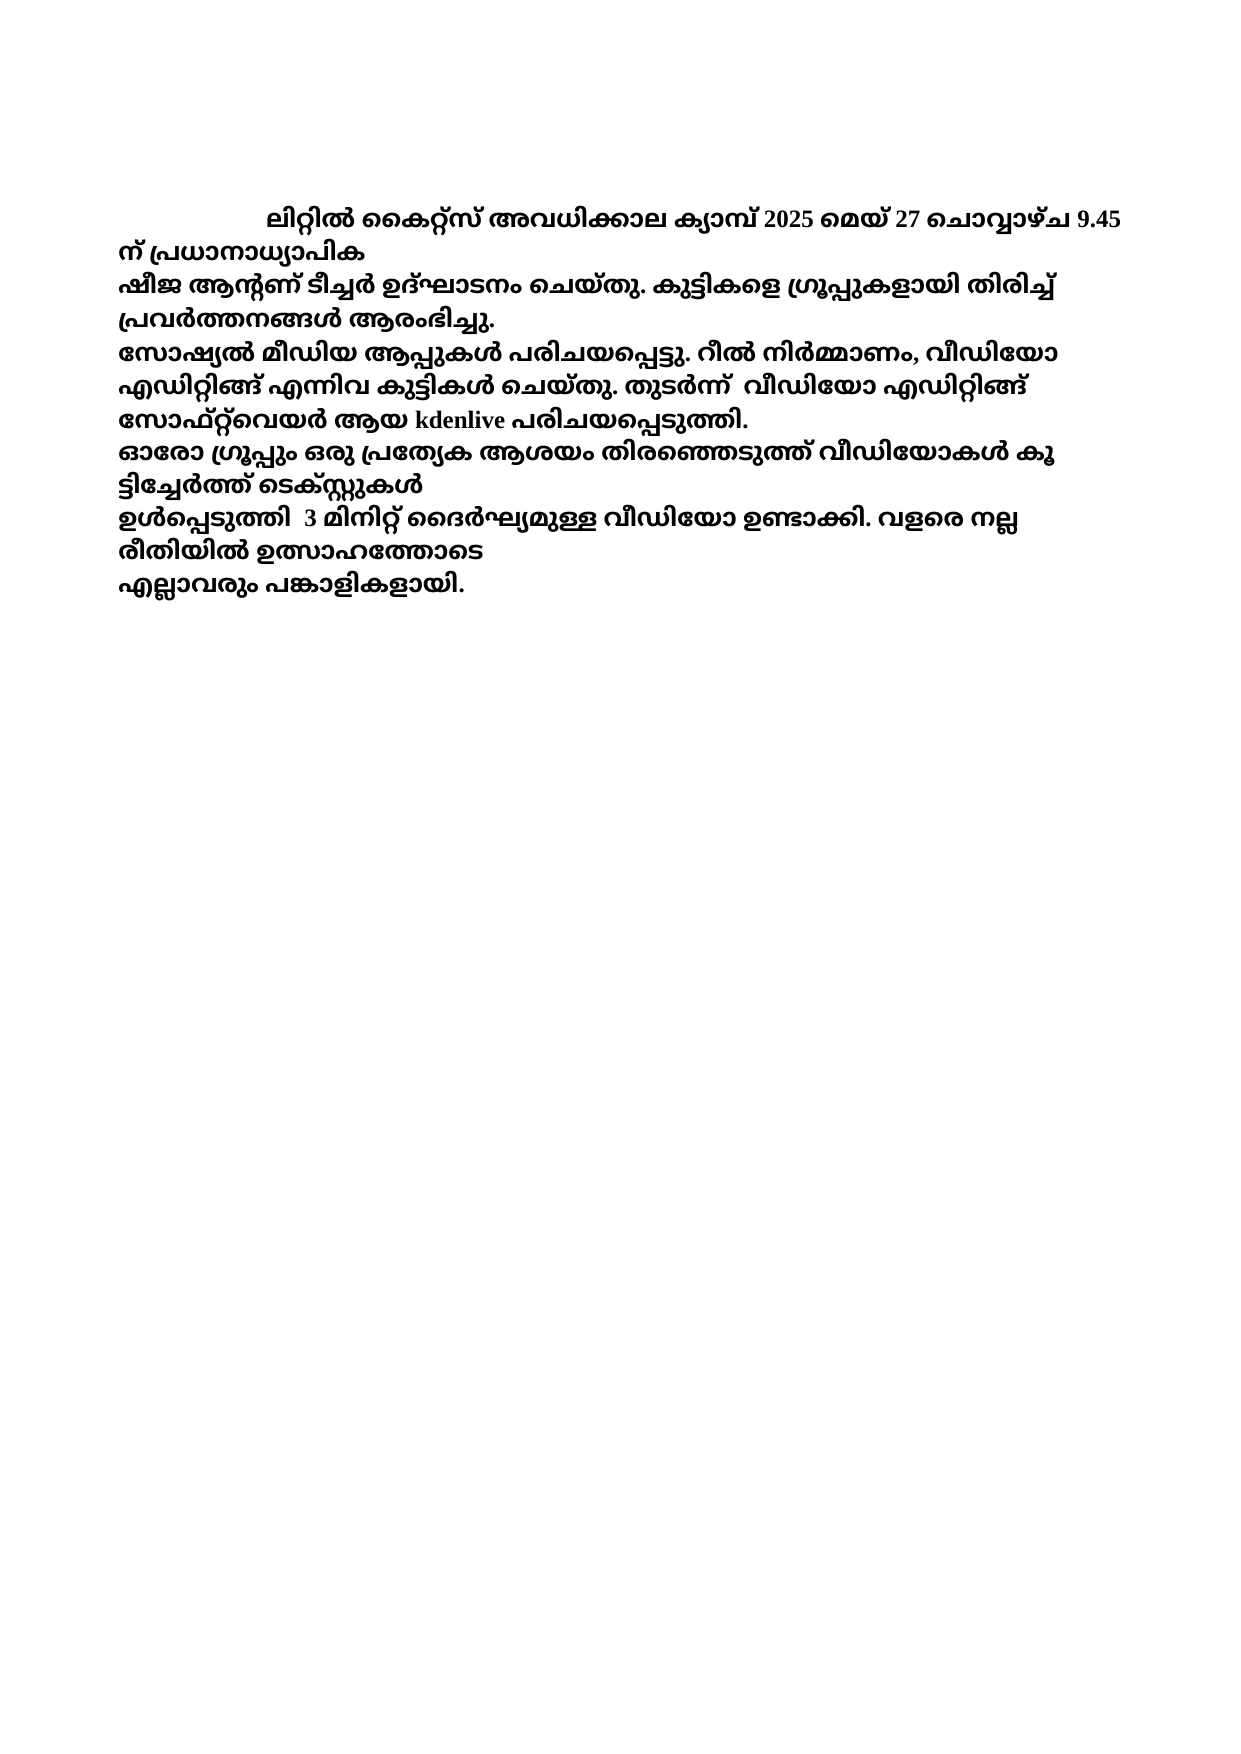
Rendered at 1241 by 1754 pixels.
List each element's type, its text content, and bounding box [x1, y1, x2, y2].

text എല്ലാവര‍ും പങ്കാളികളായി. [118, 569, 1122, 603]
text ഷീജ ആന്റണ് ടീച്ച‌‌‌ർ ഉദ്ഘാടനം ചെയ്‍‍ത‍ു. ക‍ുട്ടികളെ ഗ്ര‍ൂപ്പ‍ുകളായി തിരിച്ച് പ്രവ‌ർത്തനങ്ങൾ ആരംഭിച്ച‍ു. [118, 271, 1122, 338]
text സോഷ്യൽ മീ‍ഡിയ ആപ്പ‍ുകൾ പരിചയപ്പെട്ട‍ു. റീൽ നിർമ്മാണം, വീഡിയോ എഡിറ്റിങ്ങ് എന്നിവ ക‍ുട്ടികൾ ചെയ്‍ത‍ു. ത‍ുടർന്ന് വീഡിയോ എഡിറ്റിങ്ങ് സോഫ്‍റ്റ്‍വെയർ ആയ kdenlive പരിചയപ്പെട‍ുത്തി. [118, 338, 1122, 438]
text ഉൾപ്പെട‍ുത്തി 3 മിനിറ്റ് ദൈ‌ർഘ്യമ‍ുള്ള വീഡിയോ ഉണ്ടാക്കി. വളരെ നല്ല രീതിയിൽ ഉത്സാഹത്തോടെ [118, 503, 1122, 569]
text ലിറ്റിൽ കൈറ്റ്സ് അവധിക്കാല ക്യാമ്പ് 2025 മെയ് 27 ചൊവ്വാഴ്ച 9.45 ന് പ്രധാനാധ്യാപിക [118, 204, 1122, 271]
text ഓരോ ഗ്ര‍ൂപ്പ‍ും ഒര‍ു പ്രത്യേക ആശയം തിരഞ്ഞെട‌ുത്ത് വീഡിയോകൾ ക‍ൂട്ടിച്ചേർത്ത് ടെക്സ്റ്റ‍ുകൾ [118, 438, 1122, 503]
